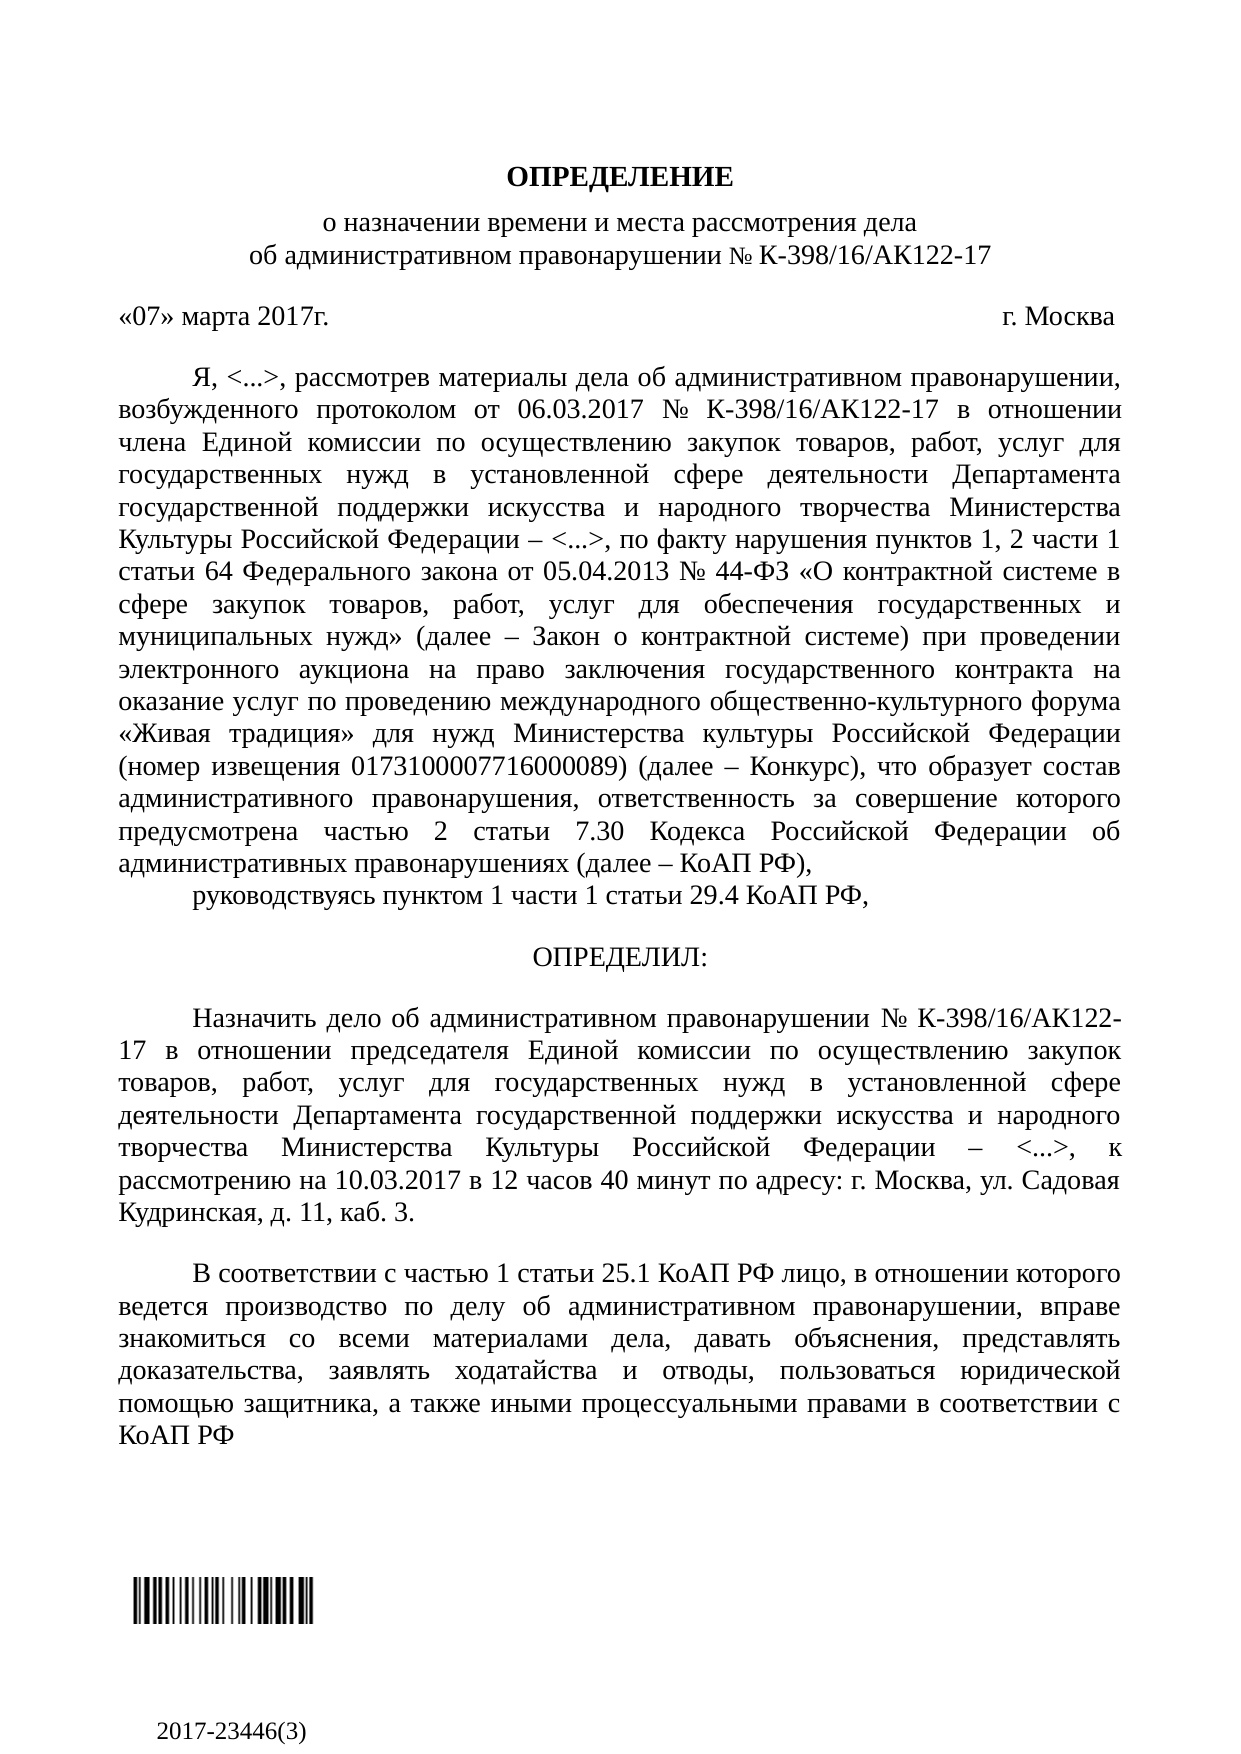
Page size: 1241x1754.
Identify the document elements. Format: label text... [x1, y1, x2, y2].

text руководствуясь пунктом 1 части 1 статьи 29.4 КоАП РФ, [118, 878, 1122, 911]
text о назначении времени и места рассмотрения дела [118, 205, 1122, 238]
text ОПРЕДЕЛИЛ: [118, 939, 1122, 972]
picture [118, 1577, 331, 1624]
text об административном правонарушении № К-398/16/АК122-17 [118, 238, 1122, 270]
text Назначить дело об административном правонарушении № К-398/16/АК122-17 в отношении председателя Единой комиссии по осуществлению закупок товаров, работ, услуг для государственных нужд в установленной сфере деятельности Департамента государственной поддержки искусства и народного творчества Министерства Культуры Российской Федерации – <...>, к рассмотрению на 10.03.2017 в 12 часов 40 минут по адресу: г. Москва, ул. Садовая Кудринская, д. 11, каб. 3. [118, 1001, 1122, 1227]
text «07» марта 2017г. г. Москва [118, 299, 1122, 331]
text ОПРЕДЕЛЕНИЕ [118, 159, 1122, 193]
text В соответствии с частью 1 статьи 25.1 КоАП РФ лицо, в отношении которого ведется производство по делу об административном правонарушении, вправе знакомиться со всеми материалами дела, давать объяснения, представлять доказательства, заявлять ходатайства и отводы, пользоваться юридической помощью защитника, а также иными процессуальными правами в соответствии с КоАП РФ [118, 1256, 1122, 1451]
text Я, <...>, рассмотрев материалы дела об административном правонарушении, возбужденного протоколом от 06.03.2017 № К-398/16/АК122-17 в отношении члена Единой комиссии по осуществлению закупок товаров, работ, услуг для государственных нужд в установленной сфере деятельности Департамента государственной поддержки искусства и народного творчества Министерства Культуры Российской Федерации – <...>, по факту нарушения пунктов 1, 2 части 1 статьи 64 Федерального закона от 05.04.2013 № 44-ФЗ «О контрактной системе в сфере закупок товаров, работ, услуг для обеспечения государственных и муниципальных нужд» (далее – Закон о контрактной системе) при проведении электронного аукциона на право заключения государственного контракта на оказание услуг по проведению международного общественно-культурного форума «Живая традиция» для нужд Министерства культуры Российской Федерации (номер извещения 0173100007716000089) (далее – Конкурс), что образует состав административного правонарушения, ответственность за совершение которого предусмотрена частью 2 статьи 7.30 Кодекса Российской Федерации об административных правонарушениях (далее – КоАП РФ), [118, 360, 1122, 878]
